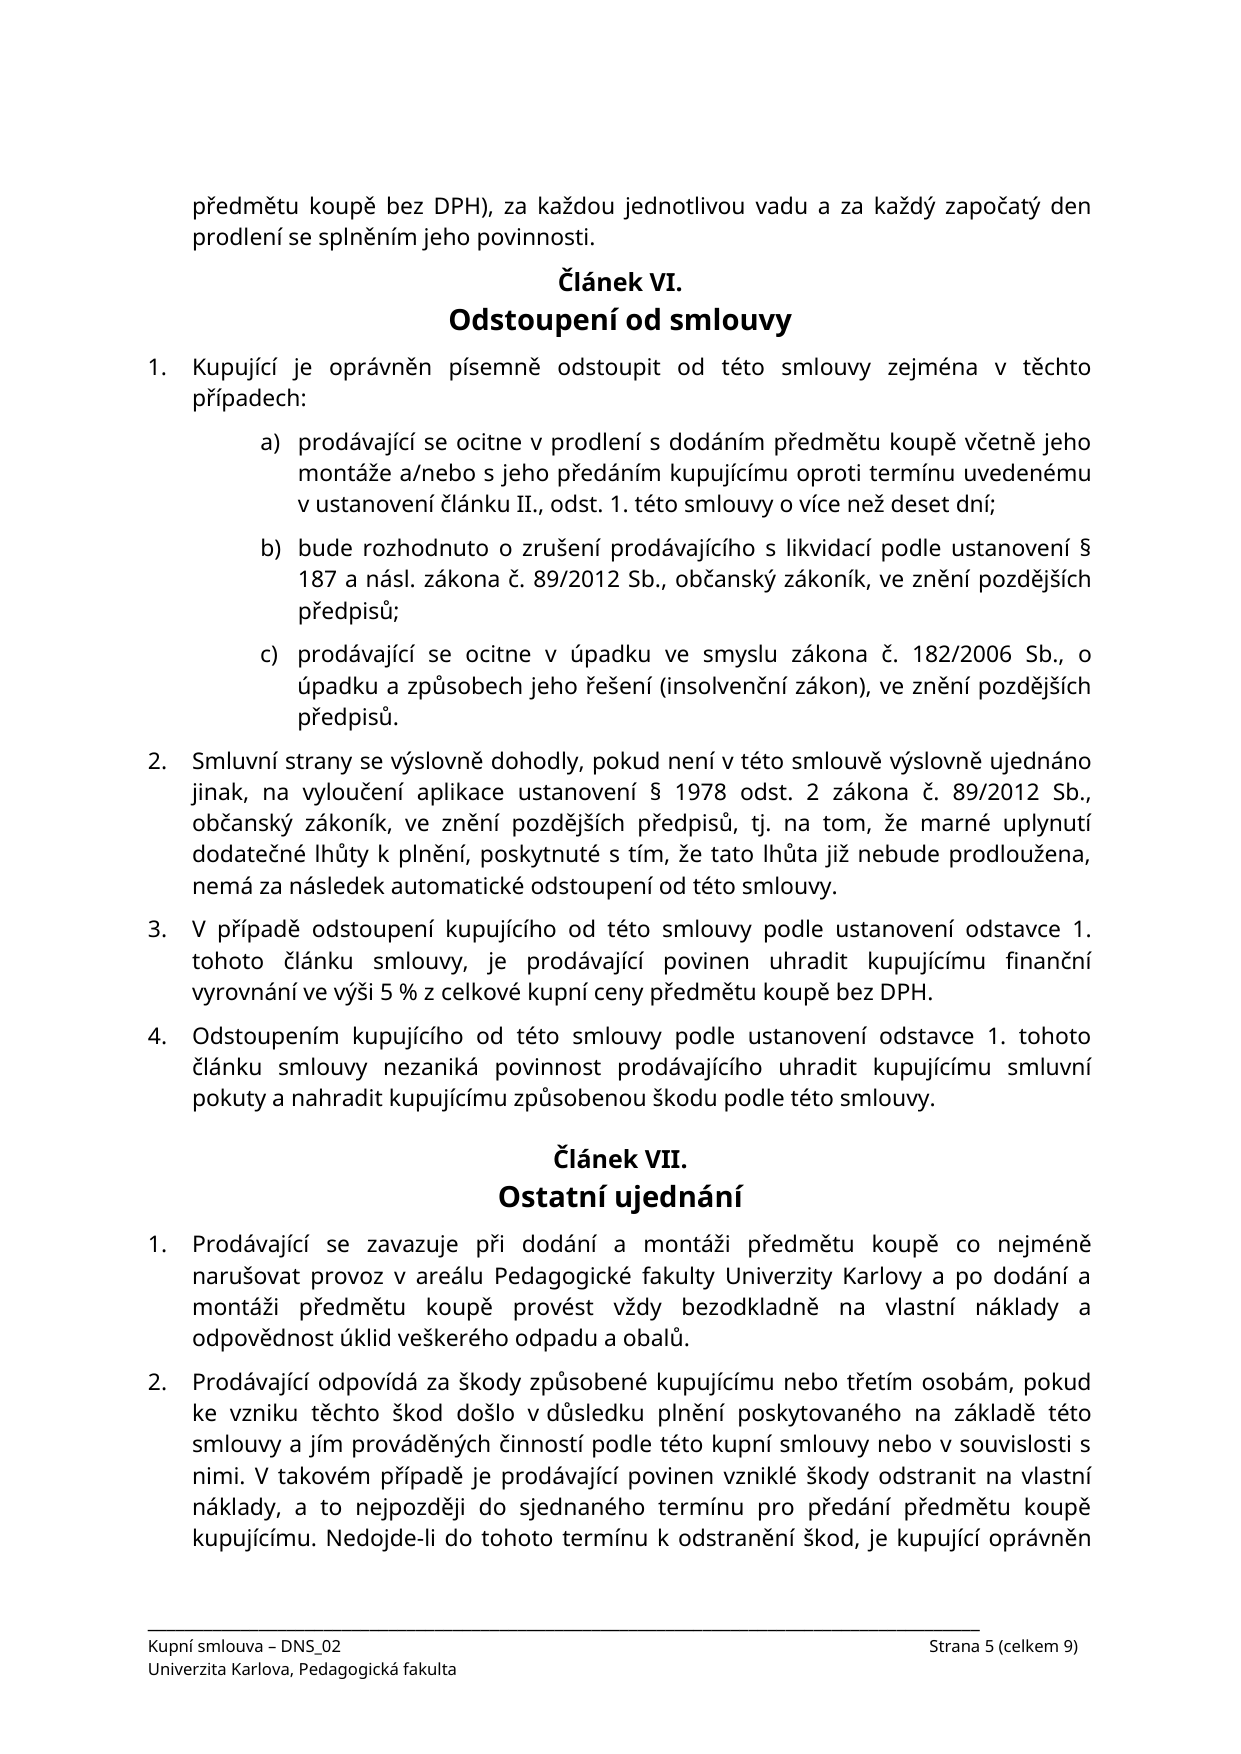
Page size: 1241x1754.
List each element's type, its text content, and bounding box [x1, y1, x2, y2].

subtitle Článek VII. [148, 1142, 1093, 1176]
subtitle Odstoupení od smlouvy [148, 299, 1093, 338]
list bude rozhodnuto o zrušení prodávajícího s likvidací podle ustanovení § 187 a násl. zákona č. 89/2012 Sb., občanský zákoník, ve znění pozdějších předpisů; [260, 532, 1093, 626]
list Odstoupením kupujícího od této smlouvy podle ustanovení odstavce 1. tohoto článku smlouvy nezaniká povinnost prodávajícího uhradit kupujícímu smluvní pokuty a nahradit kupujícímu způsobenou škodu podle této smlouvy. [148, 1020, 1093, 1113]
list předmětu koupě bez DPH), za každou jednotlivou vadu a za každý započatý den prodlení se splněním jeho povinnosti. [148, 190, 1093, 252]
list V případě odstoupení kupujícího od této smlouvy podle ustanovení odstavce 1. tohoto článku smlouvy, je prodávající povinen uhradit kupujícímu finanční vyrovnání ve výši 5 % z celkové kupní ceny předmětu koupě bez DPH. [148, 913, 1093, 1007]
list Prodávající odpovídá za škody způsobené kupujícímu nebo třetím osobám, pokud ke vzniku těchto škod došlo v důsledku plnění poskytovaného na základě této smlouvy a jím prováděných činností podle této kupní smlouvy nebo v souvislosti s nimi. V takovém případě je prodávající povinen vzniklé škody odstranit na vlastní náklady, a to nejpozději do sjednaného termínu pro předání předmětu koupě kupujícímu. Nedojde-li do tohoto termínu k odstranění škod, je kupující oprávněn [148, 1366, 1093, 1553]
list Prodávající se zavazuje při dodání a montáži předmětu koupě co nejméně narušovat provoz v areálu Pedagogické fakulty Univerzity Karlovy a po dodání a montáži předmětu koupě provést vždy bezodkladně na vlastní náklady a odpovědnost úklid veškerého odpadu a obalů. [148, 1228, 1093, 1353]
list Kupující je oprávněn písemně odstoupit od této smlouvy zejména v těchto případech: [147, 351, 1093, 413]
list prodávající se ocitne v úpadku ve smyslu zákona č. 182/2006 Sb., o úpadku a způsobech jeho řešení (insolvenční zákon), ve znění pozdějších předpisů. [260, 638, 1093, 732]
subtitle Článek VI. [148, 265, 1093, 299]
list prodávající se ocitne v prodlení s dodáním předmětu koupě včetně jeho montáže a/nebo s jeho předáním kupujícímu oproti termínu uvedenému v ustanovení článku II., odst. 1. této smlouvy o více než deset dní; [260, 426, 1093, 520]
subtitle Ostatní ujednání [148, 1176, 1093, 1216]
list Smluvní strany se výslovně dohodly, pokud není v této smlouvě výslovně ujednáno jinak, na vyloučení aplikace ustanovení § 1978 odst. 2 zákona č. 89/2012 Sb., občanský zákoník, ve znění pozdějších předpisů, tj. na tom, že marné uplynutí dodatečné lhůty k plnění, poskytnuté s tím, že tato lhůta již nebude prodloužena, nemá za následek automatické odstoupení od této smlouvy. [148, 745, 1093, 901]
